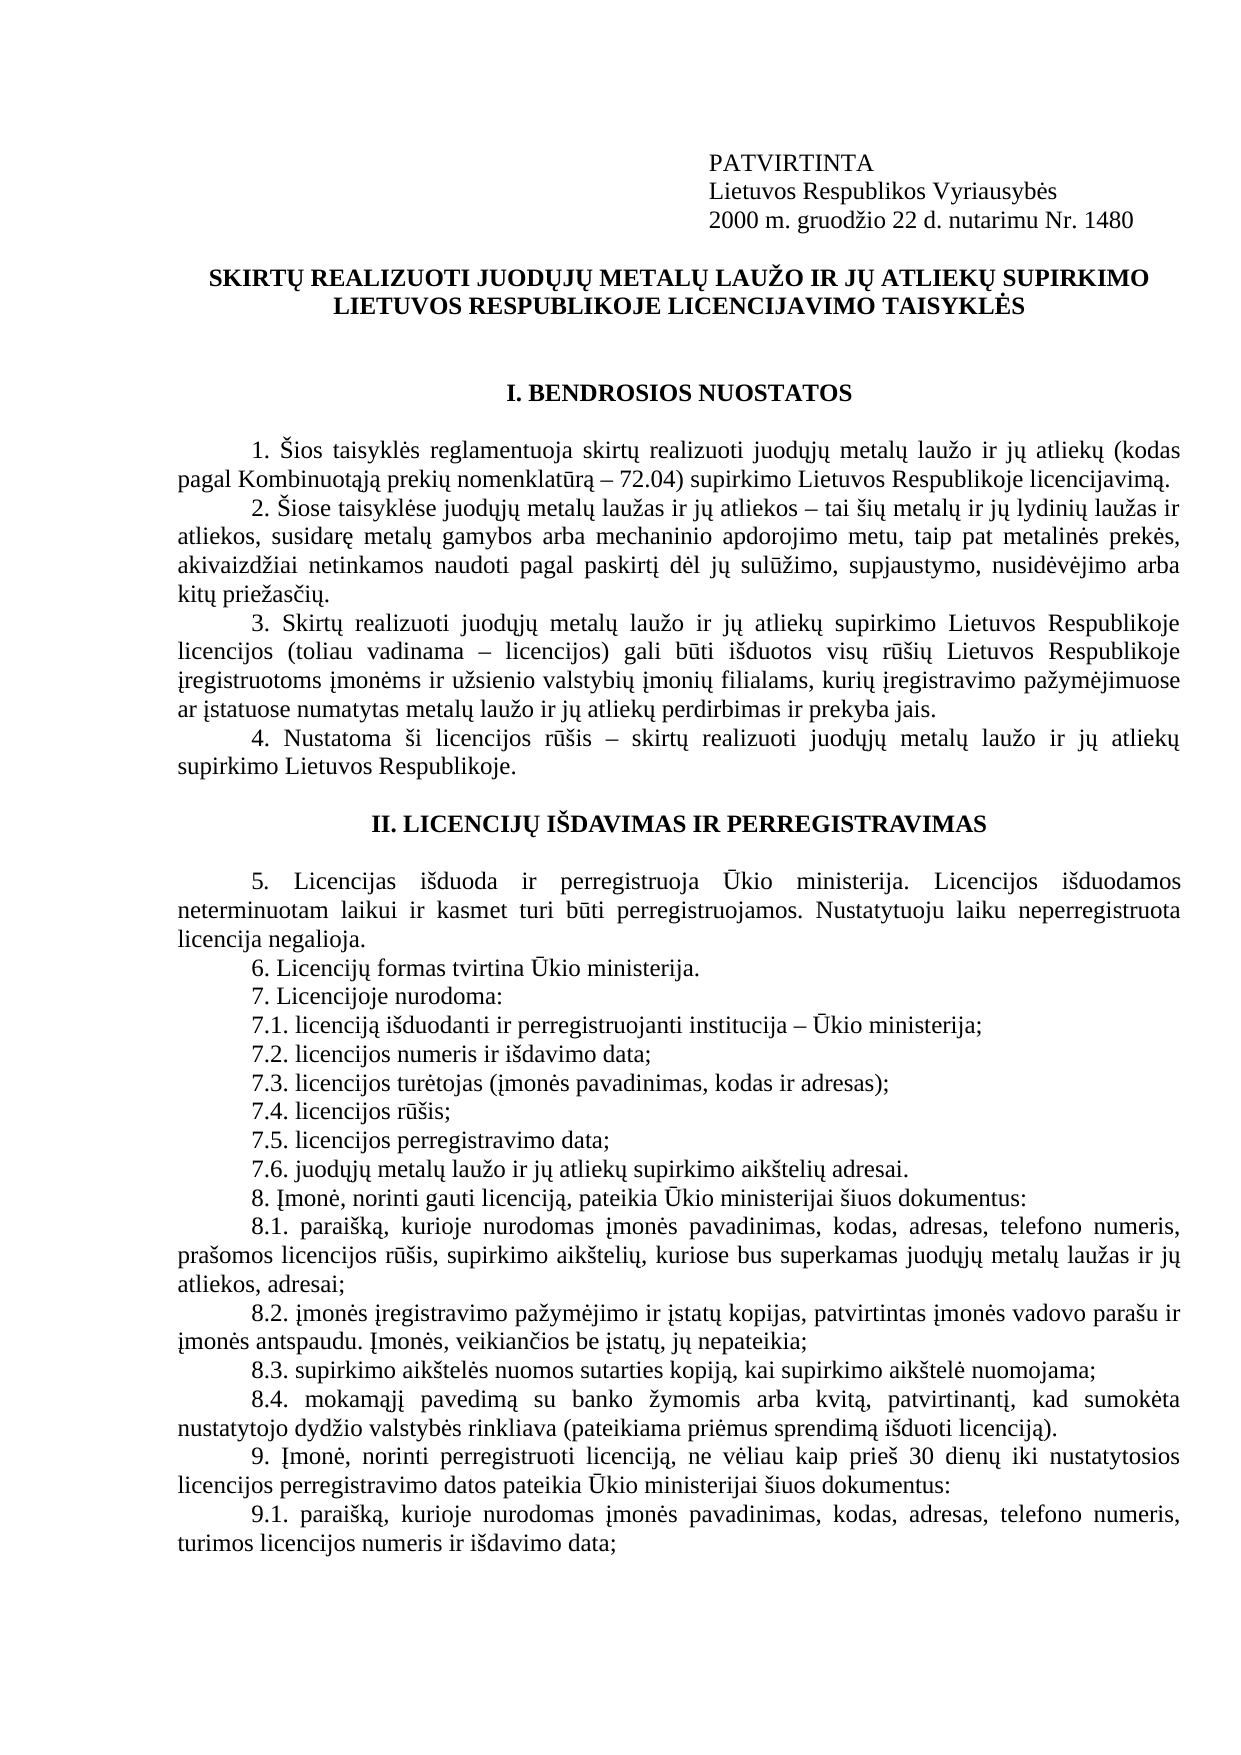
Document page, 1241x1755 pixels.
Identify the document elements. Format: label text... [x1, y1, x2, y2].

text 5. Licencijas išduoda ir perregistruoja Ūkio ministerija. Licencijos išduodamos neterminuotam laikui ir kasmet turi būti perregistruojamos. Nustatytuoju laiku neperregistruota licencija negalioja. [177, 866, 1181, 953]
text 2000 m. gruodžio 22 d. nutarimu Nr. 1480 [177, 205, 1181, 234]
text I. BendroSiOS NUOSTATOS [177, 378, 1181, 406]
text 7.1. licenciją išduodanti ir perregistruojanti institucija – Ūkio ministerija; [177, 1010, 1181, 1039]
text 8.3. supirkimo aikštelės nuomos sutarties kopiją, kai supirkimo aikštelė nuomojama; [177, 1355, 1181, 1384]
text 7.3. licencijos turėtojas (įmonės pavadinimas, kodas ir adresas); [177, 1068, 1181, 1096]
text 1. Šios taisyklės reglamentuoja skirtų realizuoti juodųjų metalų laužo ir jų atliekų (kodas pagal Kombinuotąją prekių nomenklatūrą – 72.04) supirkimo Lietuvos Respublikoje licencijavimą. [177, 435, 1181, 493]
text 8.2. įmonės įregistravimo pažymėjimo ir įstatų kopijas, patvirtintas įmonės vadovo parašu ir įmonės antspaudu. Įmonės, veikiančios be įstatų, jų nepateikia; [177, 1298, 1181, 1355]
text 9.1. paraišką, kurioje nurodomas įmonės pavadinimas, kodas, adresas, telefono numeris, turimos licencijos numeris ir išdavimo data; [177, 1499, 1181, 1556]
text 3. Skirtų realizuoti juodųjų metalų laužo ir jų atliekų supirkimo Lietuvos Respublikoje licencijos (toliau vadinama – licencijos) gali būti išduotos visų rūšių Lietuvos Respublikoje įregistruotoms įmonėms ir užsienio valstybių įmonių filialams, kurių įregistravimo pažymėjimuose ar įstatuose numatytas metalų laužo ir jų atliekų perdirbimas ir prekyba jais. [177, 608, 1181, 723]
text 7.4. licencijos rūšis; [177, 1096, 1181, 1125]
text 7.2. licencijos numeris ir išdavimo data; [177, 1039, 1181, 1068]
text Lietuvos Respublikos Vyriausybės [177, 176, 1181, 205]
text SkirtŲ realizuoti juodŲjŲ metalŲ lauŽo ir jŲ atliekŲ supirkimo Lietuvos Respublikoje licencijavimo taisyklĖs [177, 263, 1181, 320]
text 7. Licencijoje nurodoma: [177, 981, 1181, 1010]
text 8.4. mokamąjį pavedimą su banko žymomis arba kvitą, patvirtinantį, kad sumokėta nustatytojo dydžio valstybės rinkliava (pateikiama priėmus sprendimą išduoti licenciją). [177, 1384, 1181, 1441]
text II. LICENCIJŲ IŠDAVIMAS IR PERREGISTRAVIMAS [177, 809, 1181, 838]
text 7.5. licencijos perregistravimo data; [177, 1125, 1181, 1154]
text 7.6. juodųjų metalų laužo ir jų atliekų supirkimo aikštelių adresai. [177, 1154, 1181, 1183]
text 4. Nustatoma ši licencijos rūšis – skirtų realizuoti juodųjų metalų laužo ir jų atliekų supirkimo Lietuvos Respublikoje. [177, 723, 1181, 780]
text 6. Licencijų formas tvirtina Ūkio ministerija. [177, 953, 1181, 981]
text 8.1. paraišką, kurioje nurodomas įmonės pavadinimas, kodas, adresas, telefono numeris, prašomos licencijos rūšis, supirkimo aikštelių, kuriose bus superkamas juodųjų metalų laužas ir jų atliekos, adresai; [177, 1211, 1181, 1298]
text 8. Įmonė, norinti gauti licenciją, pateikia Ūkio ministerijai šiuos dokumentus: [177, 1183, 1181, 1211]
text 2. Šiose taisyklėse juodųjų metalų laužas ir jų atliekos – tai šių metalų ir jų lydinių laužas ir atliekos, susidarę metalų gamybos arba mechaninio apdorojimo metu, taip pat metalinės prekės, akivaizdžiai netinkamos naudoti pagal paskirtį dėl jų sulūžimo, supjaustymo, nusidėvėjimo arba kitų priežasčių. [177, 493, 1181, 608]
text 9. Įmonė, norinti perregistruoti licenciją, ne vėliau kaip prieš 30 dienų iki nustatytosios licencijos perregistravimo datos pateikia Ūkio ministerijai šiuos dokumentus: [177, 1441, 1181, 1499]
text Patvirtinta [177, 148, 1181, 176]
